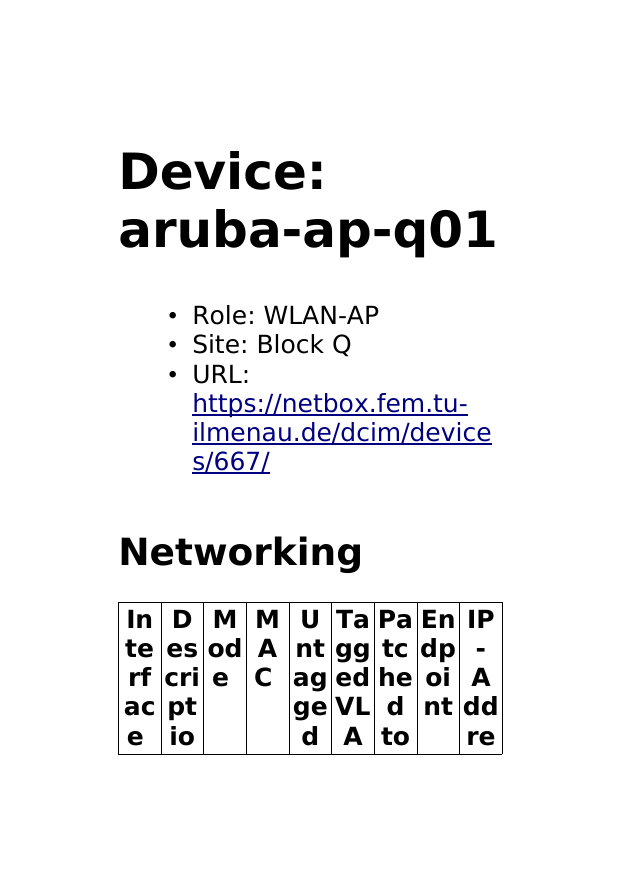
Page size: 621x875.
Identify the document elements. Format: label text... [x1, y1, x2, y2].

table_header Patched to [375, 603, 417, 754]
list Role: WLAN-AP [177, 302, 502, 331]
table_header Endpoint [418, 603, 459, 754]
table_header Mode [204, 603, 246, 754]
subtitle Networking [118, 531, 502, 575]
table_header Interface [119, 603, 161, 754]
list Site: Block Q [177, 331, 502, 360]
table_header Descriptio [162, 603, 203, 754]
subtitle Device: aruba-ap-q01 [118, 143, 502, 259]
list URL: https://netbox.fem.tu-ilmenau.de/dcim/devices/667/ [177, 360, 502, 477]
table_header Untagged [290, 603, 331, 754]
table_header IP-Addre [460, 603, 502, 754]
table_header MAC [247, 603, 289, 754]
table_header Tagged VLA [332, 603, 374, 754]
